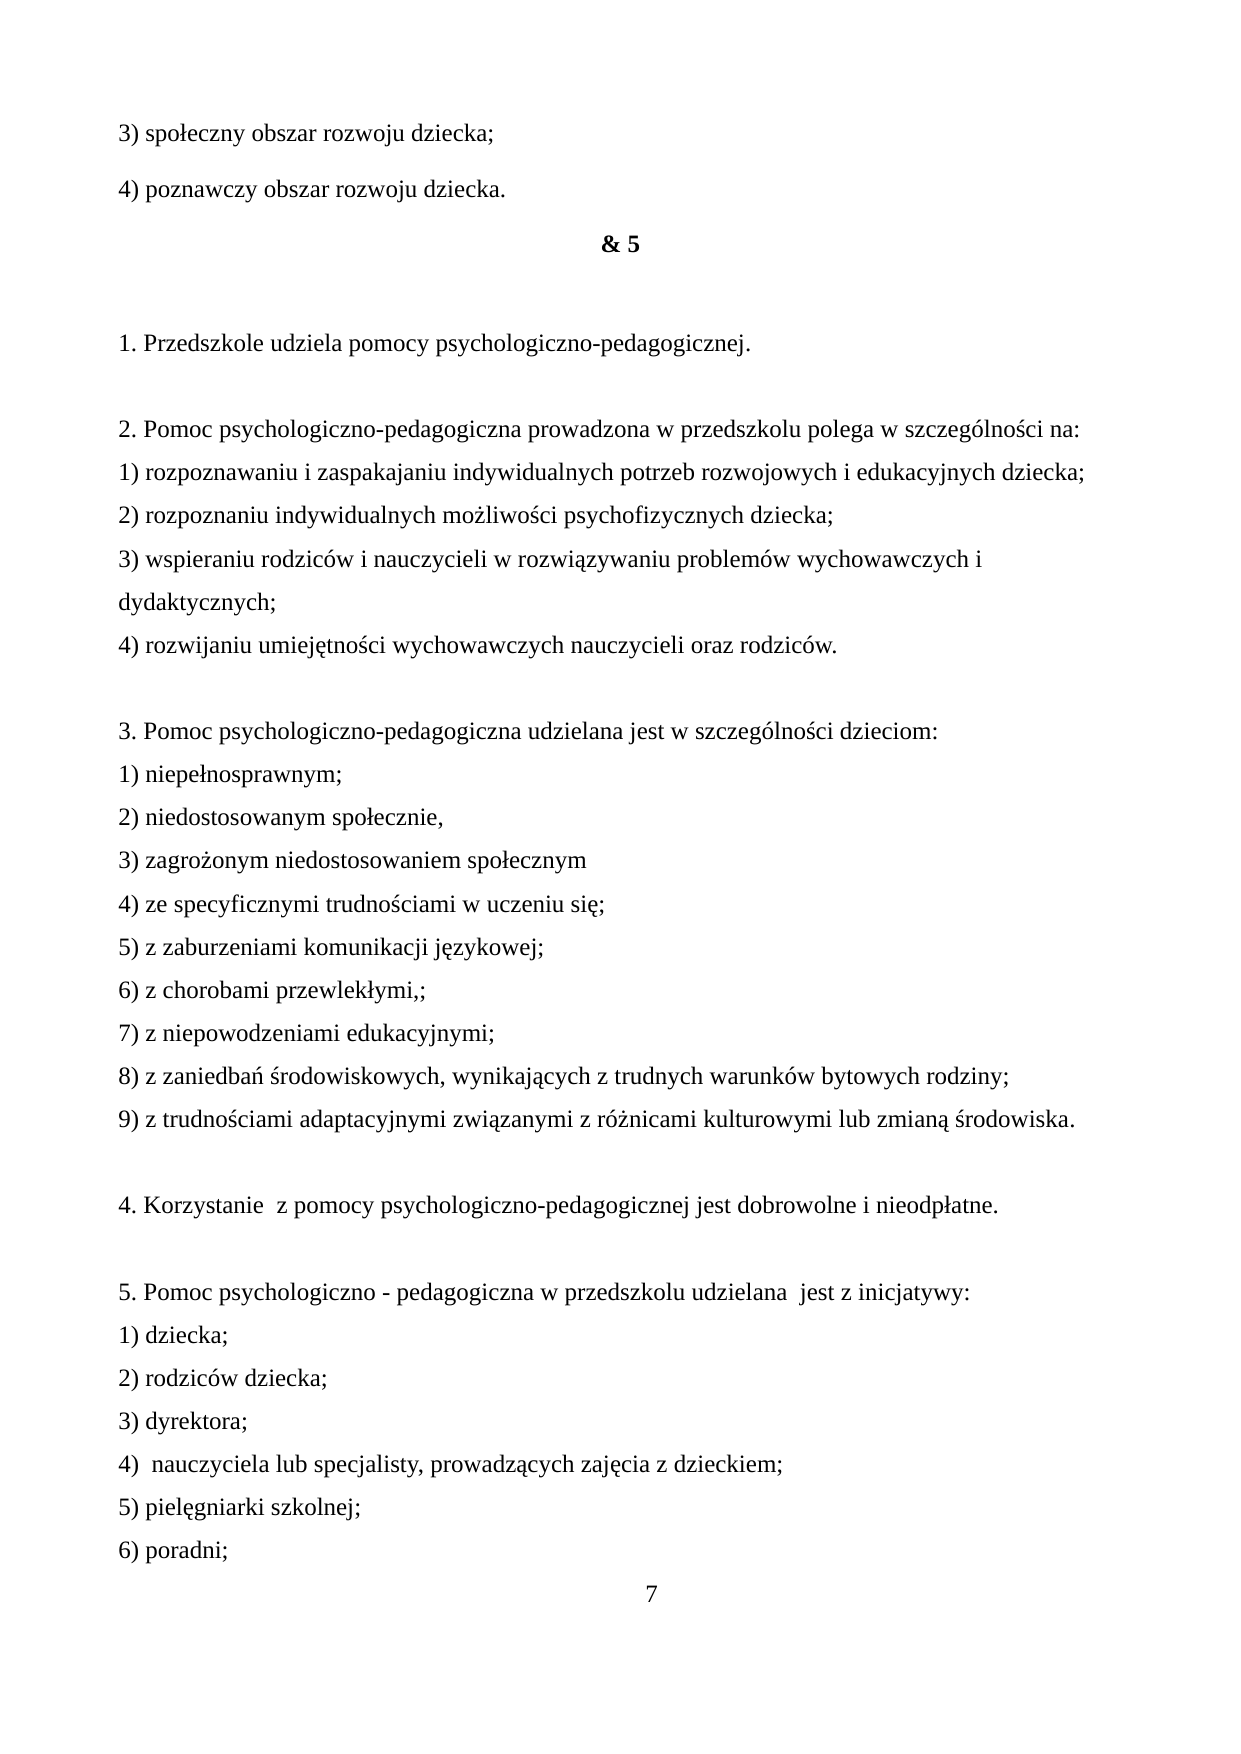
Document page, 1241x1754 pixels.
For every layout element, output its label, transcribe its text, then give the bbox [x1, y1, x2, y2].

list 4) ze specyficznymi trudnościami w uczeniu się; [118, 889, 1122, 917]
list 6) poradni; [118, 1536, 1122, 1564]
list 5. Pomoc psychologiczno - pedagogiczna w przedszkolu udzielana jest z inicjatywy: [118, 1277, 1122, 1306]
list 3. Pomoc psychologiczno-pedagogiczna udzielana jest w szczególności dzieciom: [118, 716, 1122, 745]
text 1) rozpoznawaniu i zaspakajaniu indywidualnych potrzeb rozwojowych i edukacyjnych dziecka; [118, 457, 1122, 486]
list 9) z trudnościami adaptacyjnymi związanymi z różnicami kulturowymi lub zmianą środowiska. [118, 1104, 1122, 1133]
text 1. Przedszkole udziela pomocy psychologiczno-pedagogicznej. [118, 328, 1122, 357]
list 7) z niepowodzeniami edukacyjnymi; [118, 1018, 1122, 1047]
list 3) zagrożonym niedostosowaniem społecznym [118, 846, 1122, 874]
list 1) dziecka; [118, 1320, 1122, 1349]
list 3) społeczny obszar rozwoju dziecka; [118, 118, 1122, 147]
list 2) niedostosowanym społecznie, [118, 802, 1122, 831]
list 4) rozwijaniu umiejętności wychowawczych nauczycieli oraz rodziców. [118, 630, 1122, 659]
list 4) nauczyciela lub specjalisty, prowadzących zajęcia z dzieckiem; [118, 1449, 1122, 1478]
list 8) z zaniedbań środowiskowych, wynikających z trudnych warunków bytowych rodziny; [118, 1061, 1122, 1090]
list 2. Pomoc psychologiczno-pedagogiczna prowadzona w przedszkolu polega w szczególności na: [118, 414, 1122, 443]
list 3) dyrektora; [118, 1406, 1122, 1435]
list 2) rodziców dziecka; [118, 1363, 1122, 1392]
list & 5 [118, 229, 1122, 258]
list 4. Korzystanie z pomocy psychologiczno-pedagogicznej jest dobrowolne i nieodpłatne. [118, 1191, 1122, 1219]
list 4) poznawczy obszar rozwoju dziecka. [118, 174, 1122, 202]
list 6) z chorobami przewlekłymi,; [118, 975, 1122, 1004]
list 5) pielęgniarki szkolnej; [118, 1492, 1122, 1521]
text 1) niepełnosprawnym; [118, 759, 1122, 788]
list 5) z zaburzeniami komunikacji językowej; [118, 932, 1122, 961]
text 2) rozpoznaniu indywidualnych możliwości psychofizycznych dziecka; [118, 501, 1122, 529]
list 3) wspieraniu rodziców i nauczycieli w rozwiązywaniu problemów wychowawczych i dydaktycznych; [118, 544, 1122, 616]
list 7 [143, 1579, 1122, 1607]
